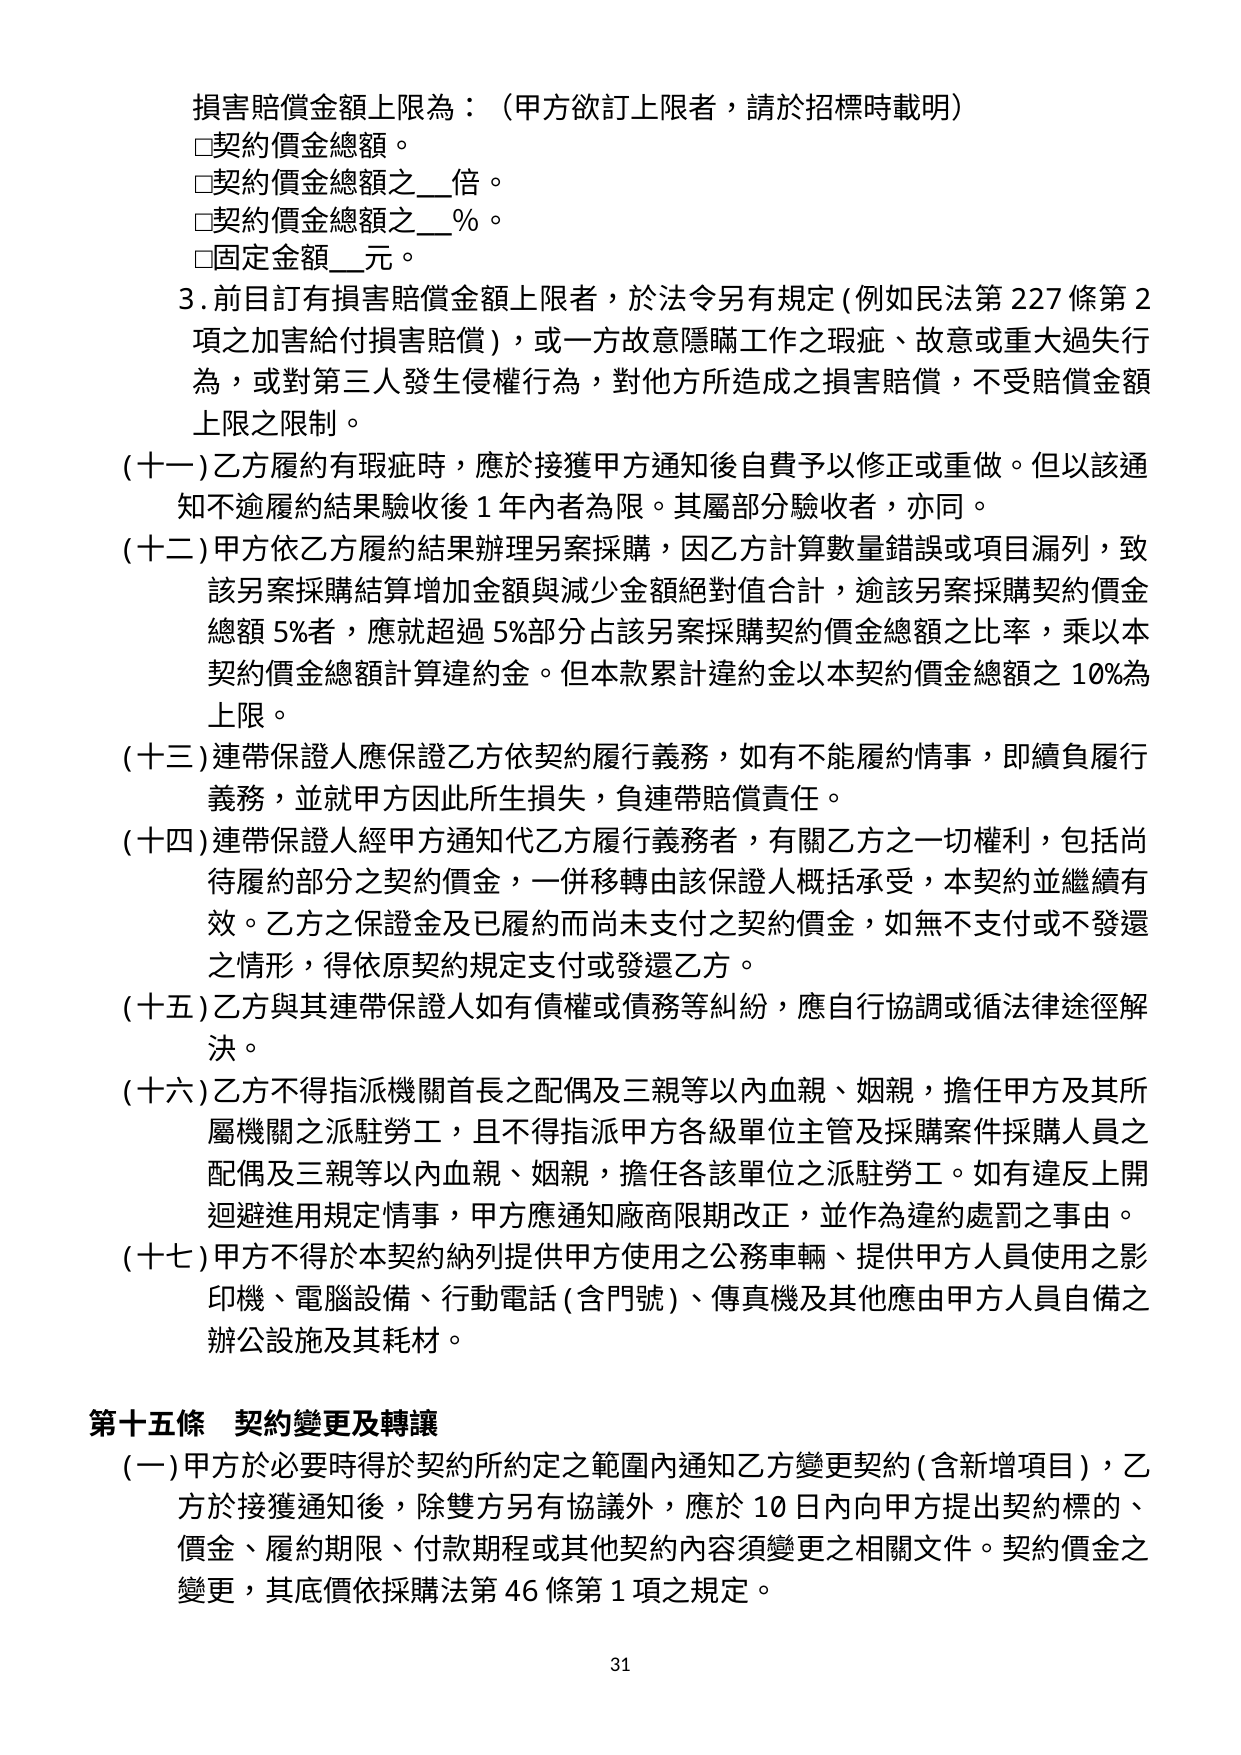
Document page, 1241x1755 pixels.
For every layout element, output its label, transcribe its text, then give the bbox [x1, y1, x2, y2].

text (十二)甲方依乙方履約結果辦理另案採購，因乙方計算數量錯誤或項目漏列，致該另案採購結算增加金額與減少金額絕對值合計，逾該另案採購契約價金總額5%者，應就超過5%部分占該另案採購契約價金總額之比率，乘以本契約價金總額計算違約金。但本款累計違約金以本契約價金總額之10%為上限。 [118, 526, 1152, 734]
text □契約價金總額。 [195, 126, 1152, 164]
text □固定金額__元。 [195, 239, 1152, 276]
text 損害賠償金額上限為：（甲方欲訂上限者，請於招標時載明） [162, 89, 1152, 126]
text □契約價金總額之__倍。 [195, 164, 1152, 201]
text (十六)乙方不得指派機關首長之配偶及三親等以內血親、姻親，擔任甲方及其所屬機關之派駐勞工，且不得指派甲方各級單位主管及採購案件採購人員之配偶及三親等以內血親、姻親，擔任各該單位之派駐勞工。如有違反上開迴避進用規定情事，甲方應通知廠商限期改正，並作為違約處罰之事由。 [118, 1068, 1152, 1234]
text (十四)連帶保證人經甲方通知代乙方履行義務者，有關乙方之一切權利，包括尚待履約部分之契約價金，一併移轉由該保證人概括承受，本契約並繼續有效。乙方之保證金及已履約而尚未支付之契約價金，如無不支付或不發還之情形，得依原契約規定支付或發還乙方。 [118, 818, 1152, 984]
text (一)甲方於必要時得於契約所約定之範圍內通知乙方變更契約(含新增項目)，乙方於接獲通知後，除雙方另有協議外，應於10日內向甲方提出契約標的、價金、履約期限、付款期程或其他契約內容須變更之相關文件。契約價金之變更，其底價依採購法第46條第1項之規定。 [118, 1443, 1152, 1609]
text (十一)乙方履約有瑕疵時，應於接獲甲方通知後自費予以修正或重做。但以該通知不逾履約結果驗收後1年內者為限。其屬部分驗收者，亦同。 [118, 443, 1152, 526]
text 第十五條 契約變更及轉讓 [89, 1401, 1152, 1443]
text (十五)乙方與其連帶保證人如有債權或債務等糾紛，應自行協調或循法律途徑解決。 [118, 984, 1152, 1068]
text 3.前目訂有損害賠償金額上限者，於法令另有規定(例如民法第227條第2項之加害給付損害賠償)，或一方故意隱瞞工作之瑕疵、故意或重大過失行為，或對第三人發生侵權行為，對他方所造成之損害賠償，不受賠償金額上限之限制。 [177, 276, 1152, 443]
text □契約價金總額之__％。 [195, 201, 1152, 239]
text (十三)連帶保證人應保證乙方依契約履行義務，如有不能履約情事，即續負履行義務，並就甲方因此所生損失，負連帶賠償責任。 [118, 734, 1152, 818]
text (十七)甲方不得於本契約納列提供甲方使用之公務車輛、提供甲方人員使用之影印機、電腦設備、行動電話(含門號)、傳真機及其他應由甲方人員自備之辦公設施及其耗材。 [118, 1234, 1152, 1359]
